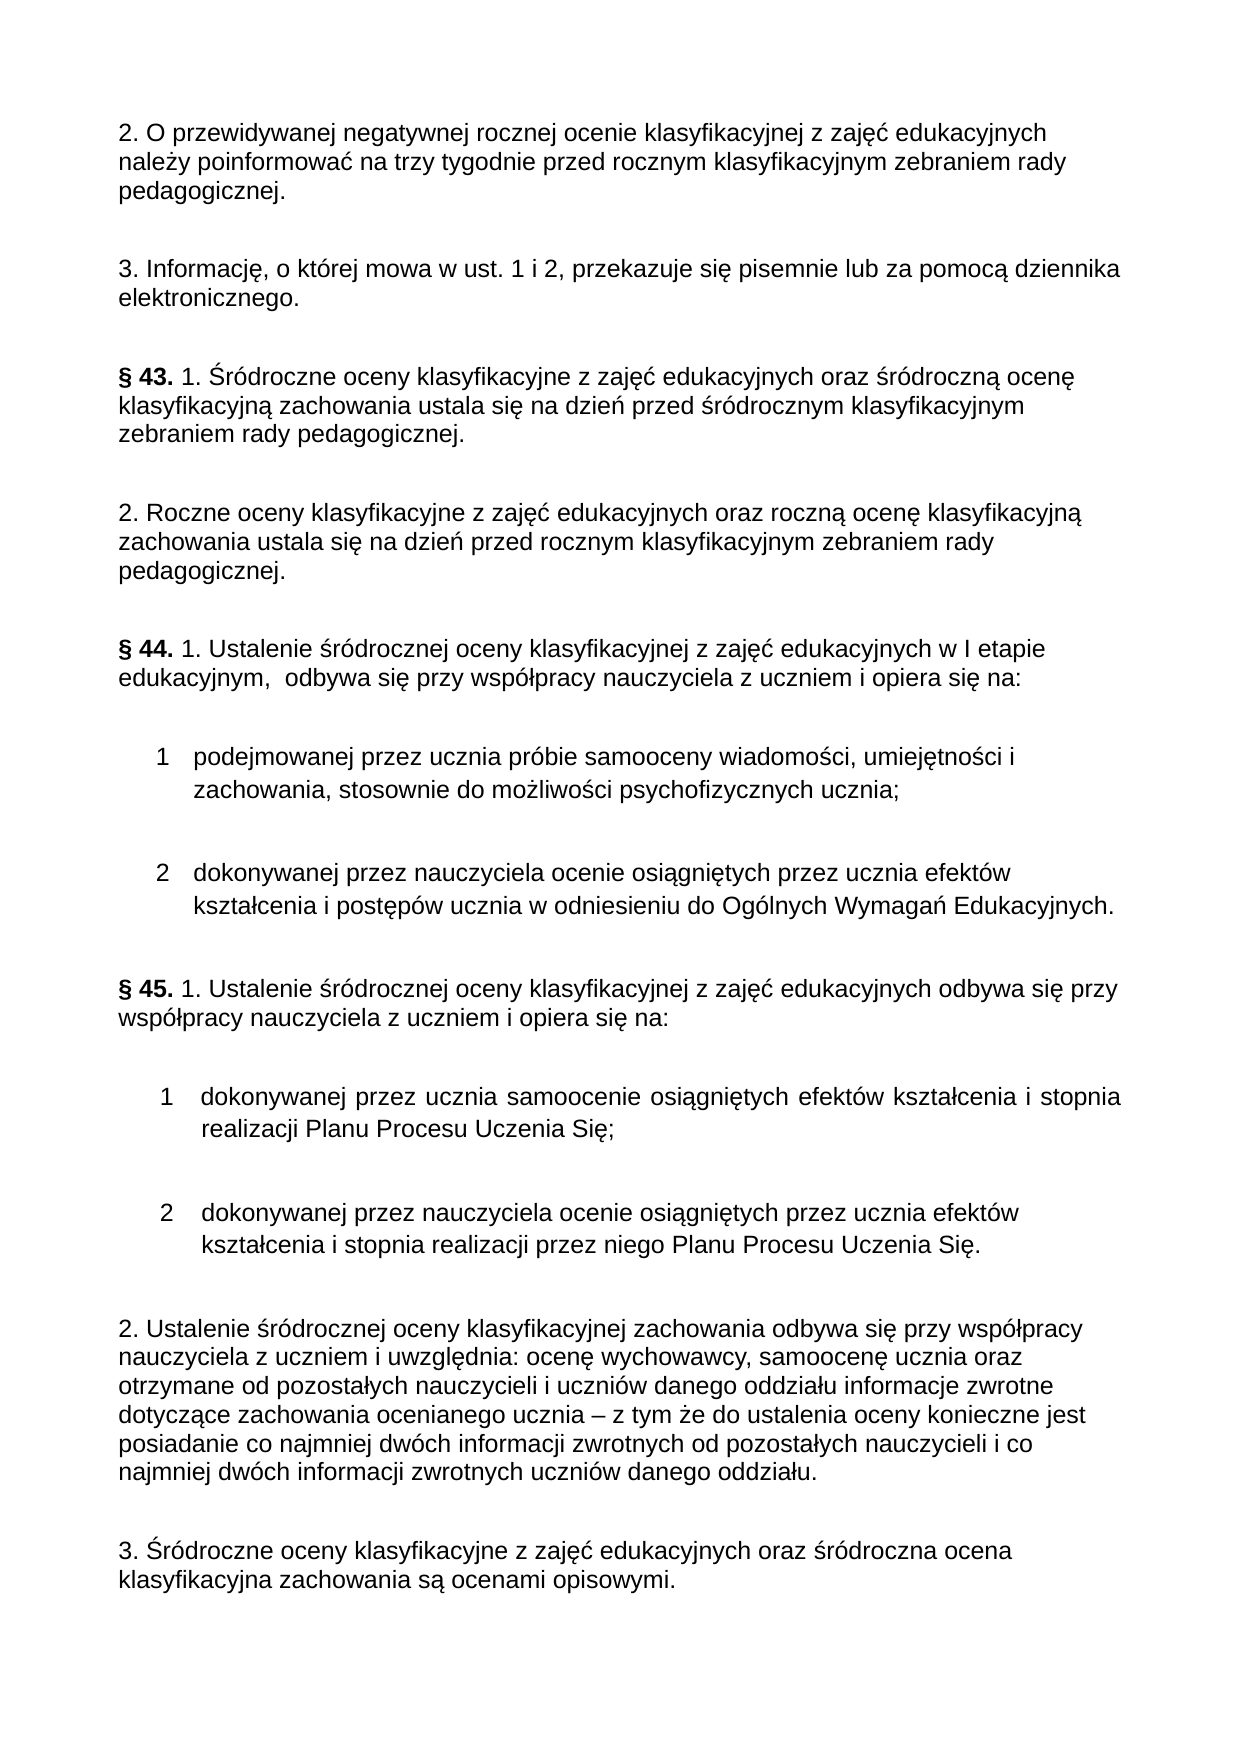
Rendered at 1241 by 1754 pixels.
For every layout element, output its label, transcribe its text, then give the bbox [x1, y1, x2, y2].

text § 43. 1. Śródroczne oceny klasyfikacyjne z zajęć edukacyjnych oraz śródroczną ocenę klasyfikacyjną zachowania ustala się na dzień przed śródrocznym klasyfikacyjnym zebraniem rady pedagogicznej. [118, 362, 1122, 448]
text 2. Ustalenie śródrocznej oceny klasyfikacyjnej zachowania odbywa się przy współpracy nauczyciela z uczniem i uwzględnia: ocenę wychowawcy, samoocenę ucznia oraz otrzymane od pozostałych nauczycieli i uczniów danego oddziału informacje zwrotne dotyczące zachowania ocenianego ucznia – z tym że do ustalenia oceny konieczne jest posiadanie co najmniej dwóch informacji zwrotnych od pozostałych nauczycieli i co najmniej dwóch informacji zwrotnych uczniów danego oddziału. [118, 1313, 1122, 1486]
list dokonywanej przez nauczyciela ocenie osiągniętych przez ucznia efektów kształcenia i postępów ucznia w odniesieniu do Ogólnych Wymagań Edukacyjnych. [156, 858, 1122, 920]
text 2. O przewidywanej negatywnej rocznej ocenie klasyfikacyjnej z zajęć edukacyjnych należy poinformować na trzy tygodnie przed rocznym klasyfikacyjnym zebraniem rady pedagogicznej. [118, 118, 1122, 204]
text 3. Informację, o której mowa w ust. 1 i 2, przekazuje się pisemnie lub za pomocą dziennika elektronicznego. [118, 254, 1122, 312]
list 1 dokonywanej przez ucznia samoocenie osiągniętych efektów kształcenia i stopnia realizacji Planu Procesu Uczenia Się; [159, 1081, 1122, 1143]
text 2. Roczne oceny klasyfikacyjne z zajęć edukacyjnych oraz roczną ocenę klasyfikacyjną zachowania ustala się na dzień przed rocznym klasyfikacyjnym zebraniem rady pedagogicznej. [118, 498, 1122, 584]
list podejmowanej przez ucznia próbie samooceny wiadomości, umiejętności i zachowania, stosownie do możliwości psychofizycznych ucznia; [156, 742, 1122, 804]
text § 44. 1. Ustalenie śródrocznej oceny klasyfikacyjnej z zajęć edukacyjnych w I etapie edukacyjnym, odbywa się przy współpracy nauczyciela z uczniem i opiera się na: [118, 634, 1122, 692]
text § 45. 1. Ustalenie śródrocznej oceny klasyfikacyjnej z zajęć edukacyjnych odbywa się przy współpracy nauczyciela z uczniem i opiera się na: [118, 974, 1122, 1031]
text 3. Śródroczne oceny klasyfikacyjne z zajęć edukacyjnych oraz śródroczna ocena klasyfikacyjna zachowania są ocenami opisowymi. [118, 1536, 1122, 1593]
list 2 dokonywanej przez nauczyciela ocenie osiągniętych przez ucznia efektów kształcenia i stopnia realizacji przez niego Planu Procesu Uczenia Się. [159, 1197, 1122, 1259]
